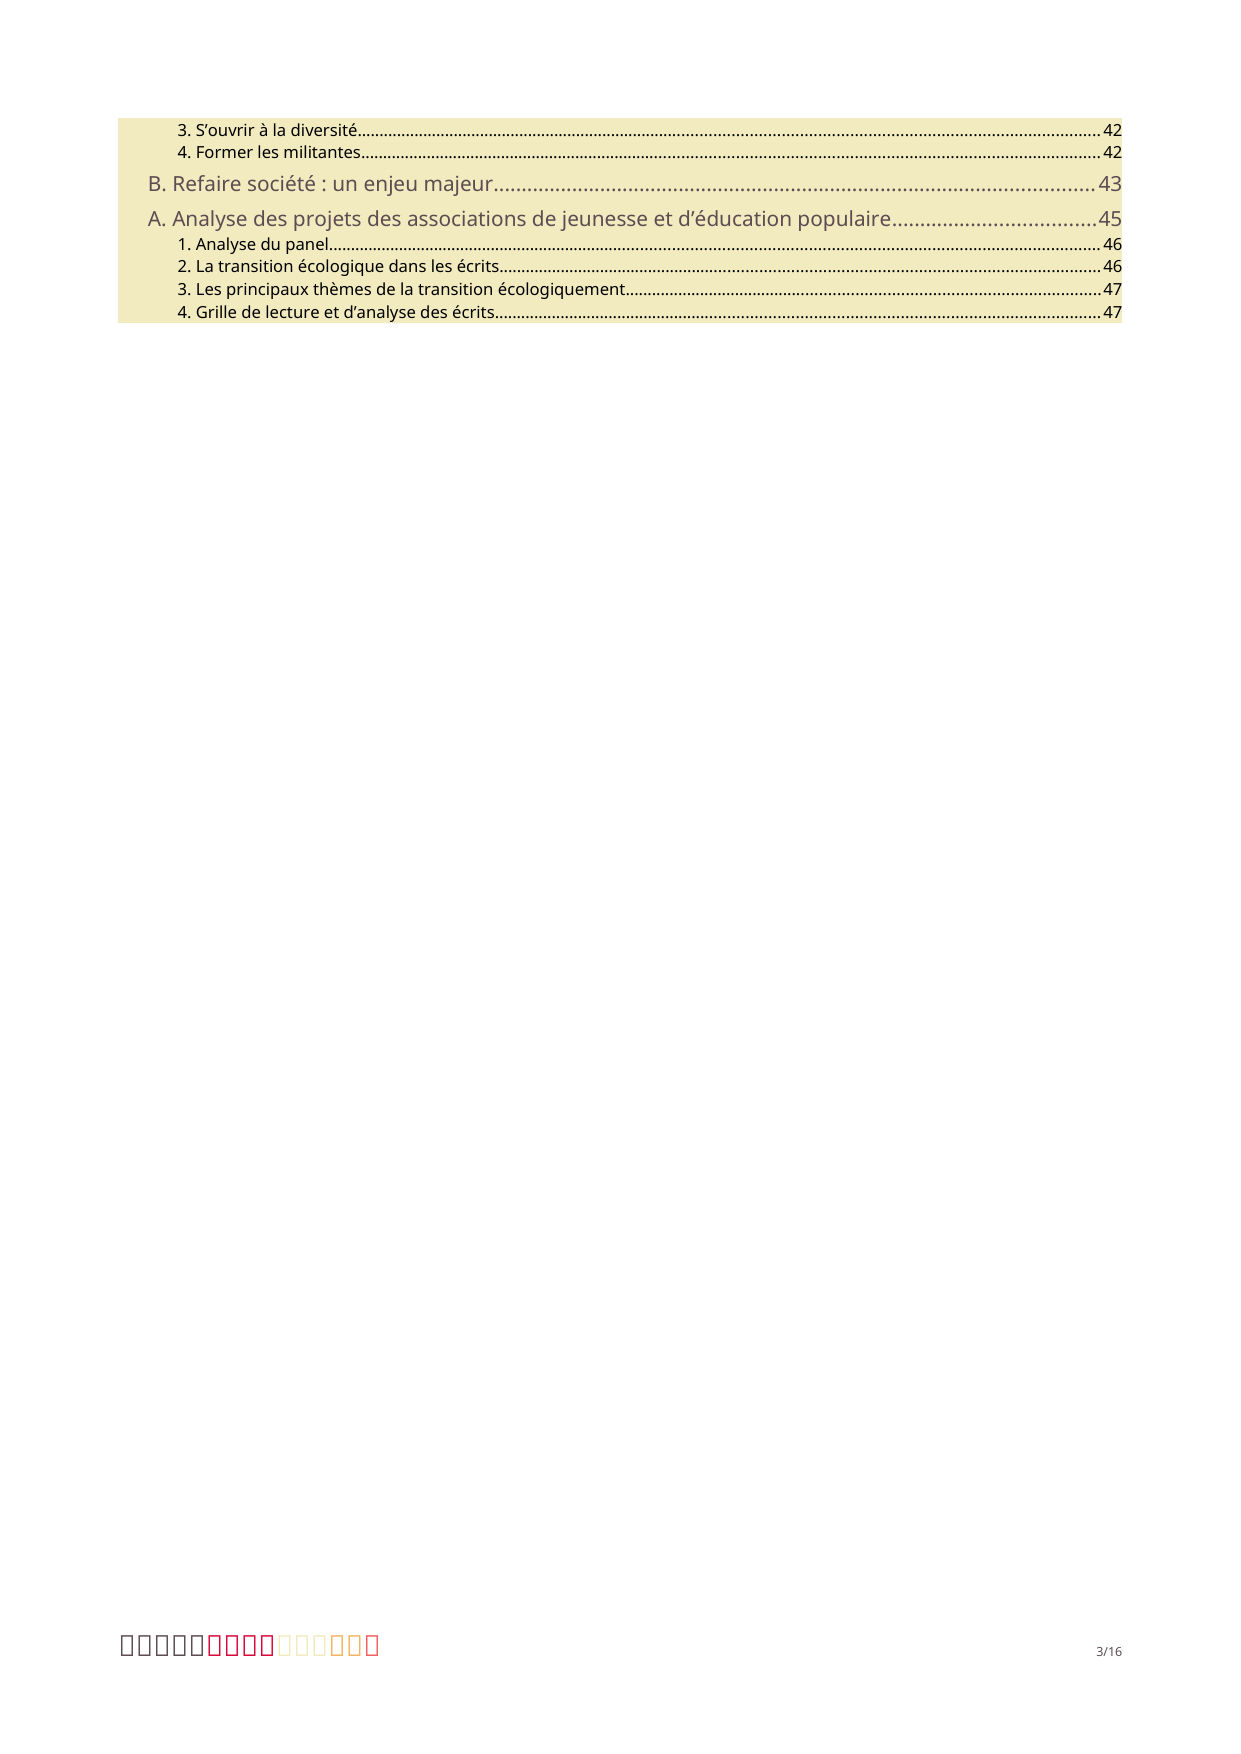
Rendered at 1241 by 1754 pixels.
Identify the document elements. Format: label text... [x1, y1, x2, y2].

text A. Analyse des projets des associations de jeunesse et d’éducation populaire 45 [148, 204, 1122, 232]
text B. Refaire société : un enjeu majeur 43 [148, 169, 1122, 198]
text 3. S’ouvrir à la diversité 42 [177, 118, 1122, 141]
text 3. Les principaux thèmes de la transition écologiquement 47 [177, 278, 1122, 300]
text 4. Grille de lecture et d’analyse des écrits 47 [177, 300, 1122, 323]
text 4. Former les militantes 42 [177, 141, 1122, 163]
text 2. La transition écologique dans les écrits 46 [177, 255, 1122, 278]
text 1. Analyse du panel 46 [177, 232, 1122, 255]
